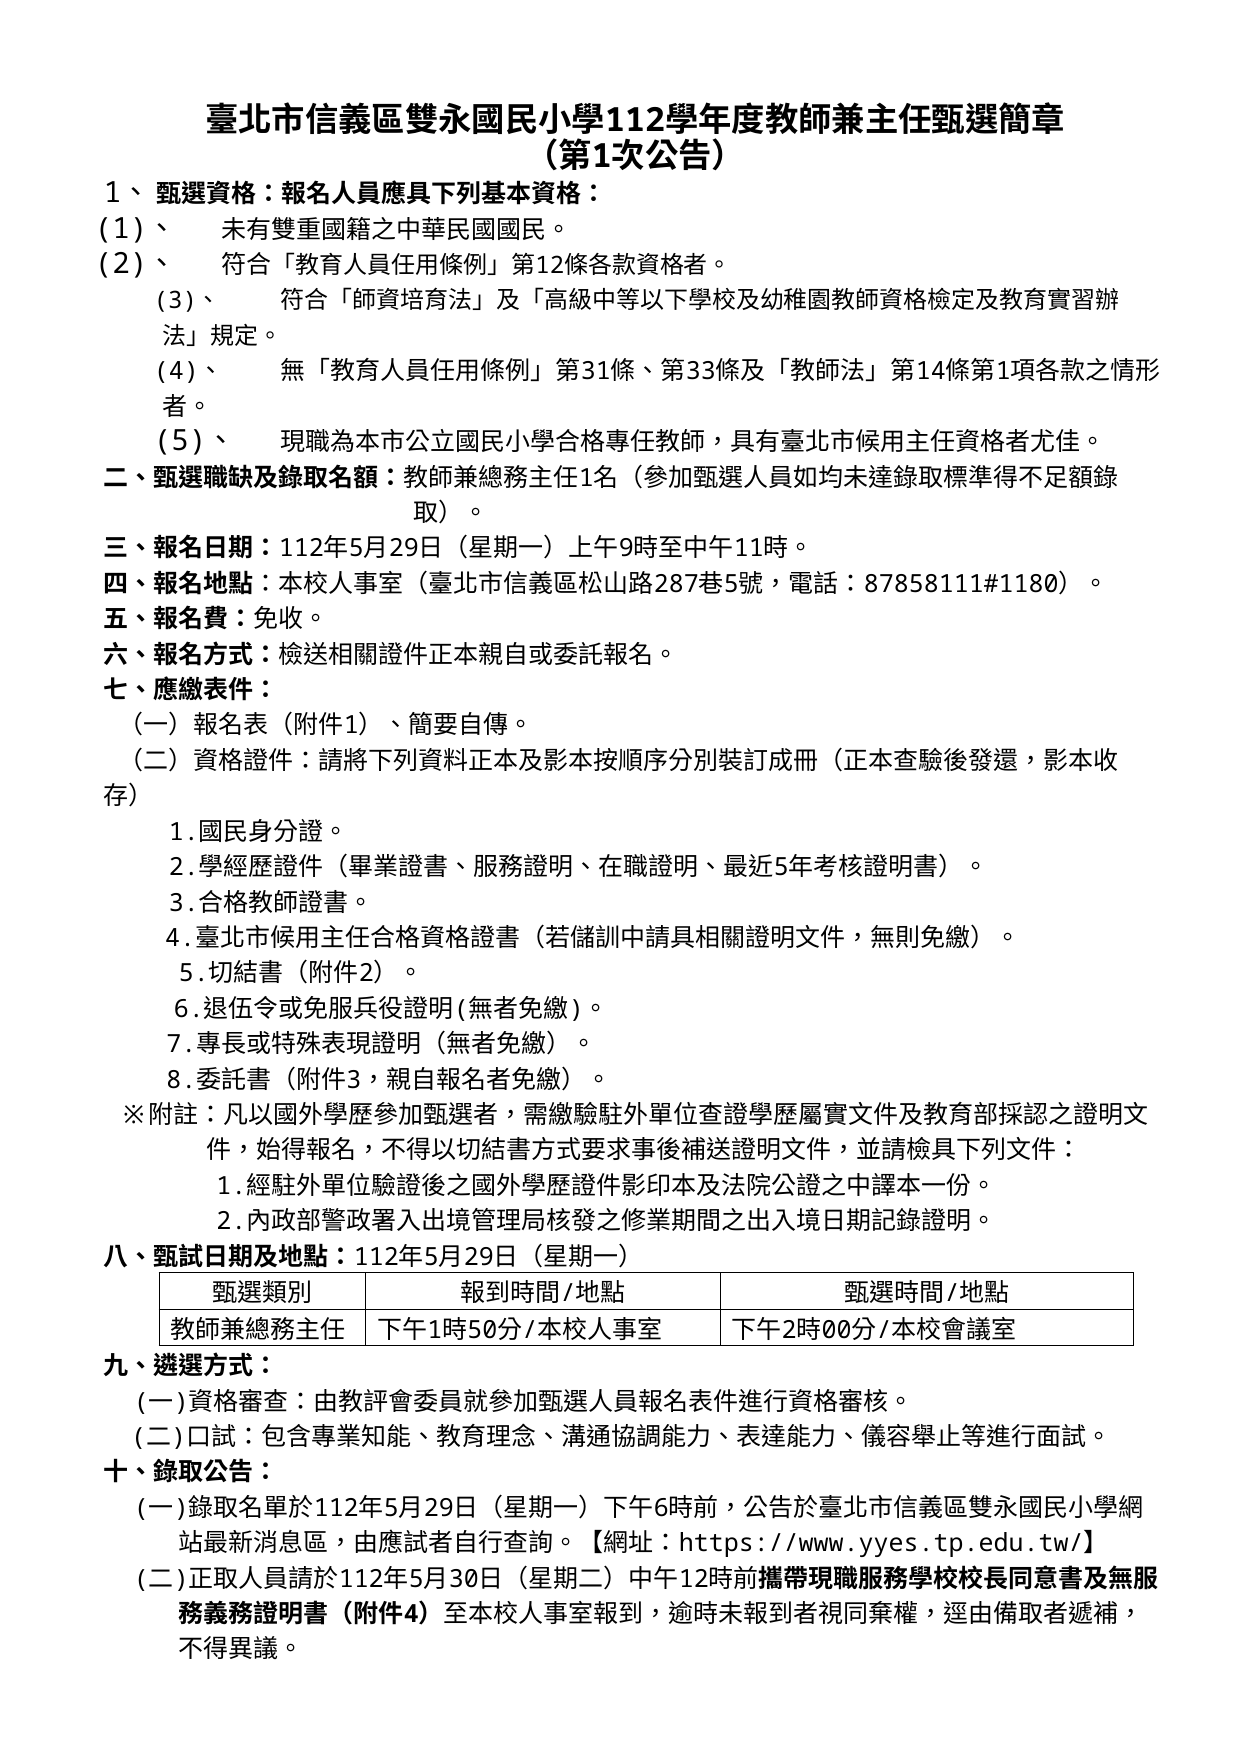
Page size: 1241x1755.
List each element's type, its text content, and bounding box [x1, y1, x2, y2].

text 2.內政部警政署入出境管理局核發之修業期間之出入境日期記錄證明。 [103, 1201, 1167, 1237]
text (二)口試：包含專業知能、教育理念、溝通協調能力、表達能力、儀容舉止等進行面試。 [116, 1417, 1167, 1452]
subtitle 十、錄取公告： [103, 1452, 1167, 1488]
subtitle 八、甄試日期及地點：112年5月29日（星期一） [103, 1237, 1167, 1272]
table_cell 教師兼總務主任 [160, 1310, 365, 1345]
table_header 報到時間/地點 [366, 1273, 720, 1309]
text 1.經駐外單位驗證後之國外學歷證件影印本及法院公證之中譯本一份。 [103, 1166, 1167, 1201]
list 符合「教育人員任用條例」第12條各款資格者。 [94, 245, 1167, 281]
list 未有雙重國籍之中華民國國民。 [94, 210, 1167, 245]
text 1.國民身分證。 [103, 812, 1167, 847]
subtitle 五、報名費：免收。 [103, 599, 1167, 635]
table_header 甄選類別 [160, 1273, 365, 1309]
text (一)錄取名單於112年5月29日（星期一）下午6時前，公告於臺北市信義區雙永國民小學網站最新消息區，由應試者自行查詢。【網址：https://www.yyes.tp.edu.tw/】 [103, 1488, 1167, 1559]
text 2.學經歷證件（畢業證書、服務證明、在職證明、最近5年考核證明書）。 [103, 847, 1167, 883]
text (二)正取人員請於112年5月30日（星期二）中午12時前攜帶現職服務學校校長同意書及無服務義務證明書（附件4）至本校人事室報到，逾時未報到者視同棄權，逕由備取者遞補，不得異議。 [103, 1559, 1167, 1665]
subtitle 臺北市信義區雙永國民小學112學年度教師兼主任甄選簡章 [103, 103, 1167, 139]
subtitle 七、應繳表件： [103, 670, 1167, 706]
text 7.專長或特殊表現證明（無者免繳）。 [103, 1024, 1167, 1060]
text （一）報名表（附件1）、簡要自傳。 [103, 706, 1167, 741]
list 符合「師資培育法」及「高級中等以下學校及幼稚園教師資格檢定及教育實習辦法」規定。 [153, 281, 1167, 351]
text ※附註：凡以國外學歷參加甄選者，需繳驗駐外單位查證學歷屬實文件及教育部採認之證明文件，始得報名，不得以切結書方式要求事後補送證明文件，並請檢具下列文件： [103, 1095, 1167, 1166]
subtitle （第1次公告） [103, 139, 1167, 174]
text 8.委託書（附件3，親自報名者免繳）。 [103, 1060, 1167, 1095]
subtitle 四、報名地點：本校人事室（臺北市信義區松山路287巷5號，電話：87858111#1180）。 [103, 564, 1167, 599]
subtitle 九、遴選方式： [103, 1346, 1167, 1382]
text 3.合格教師證書。 [103, 883, 1167, 918]
subtitle 三、報名日期：112年5月29日（星期一）上午9時至中午11時。 [103, 528, 1167, 564]
text 4.臺北市候用主任合格資格證書（若儲訓中請具相關證明文件，無則免繳）。 [103, 918, 1167, 953]
text 5.切結書（附件2）。 [103, 953, 1167, 989]
text 二、甄選職缺及錄取名額：教師兼總務主任1名（參加甄選人員如均未達錄取標準得不足額錄取）。 [103, 458, 1167, 528]
list 現職為本市公立國民小學合格專任教師，具有臺北市候用主任資格者尤佳。 [153, 422, 1167, 458]
table_cell 下午2時00分/本校會議室 [721, 1310, 1133, 1345]
subtitle 六、報名方式：檢送相關證件正本親自或委託報名。 [103, 635, 1167, 670]
text 6.退伍令或免服兵役證明(無者免繳)。 [103, 989, 1167, 1024]
text (一)資格審查：由教評會委員就參加甄選人員報名表件進行資格審核。 [103, 1382, 1167, 1417]
list 甄選資格：報名人員應具下列基本資格： [103, 174, 1167, 210]
table_cell 下午1時50分/本校人事室 [366, 1310, 720, 1345]
text （二）資格證件：請將下列資料正本及影本按順序分別裝訂成冊（正本查驗後發還，影本收存） [103, 741, 1167, 812]
table_header 甄選時間/地點 [721, 1273, 1133, 1309]
list 無「教育人員任用條例」第31條、第33條及「教師法」第14條第1項各款之情形者。 [153, 351, 1167, 422]
